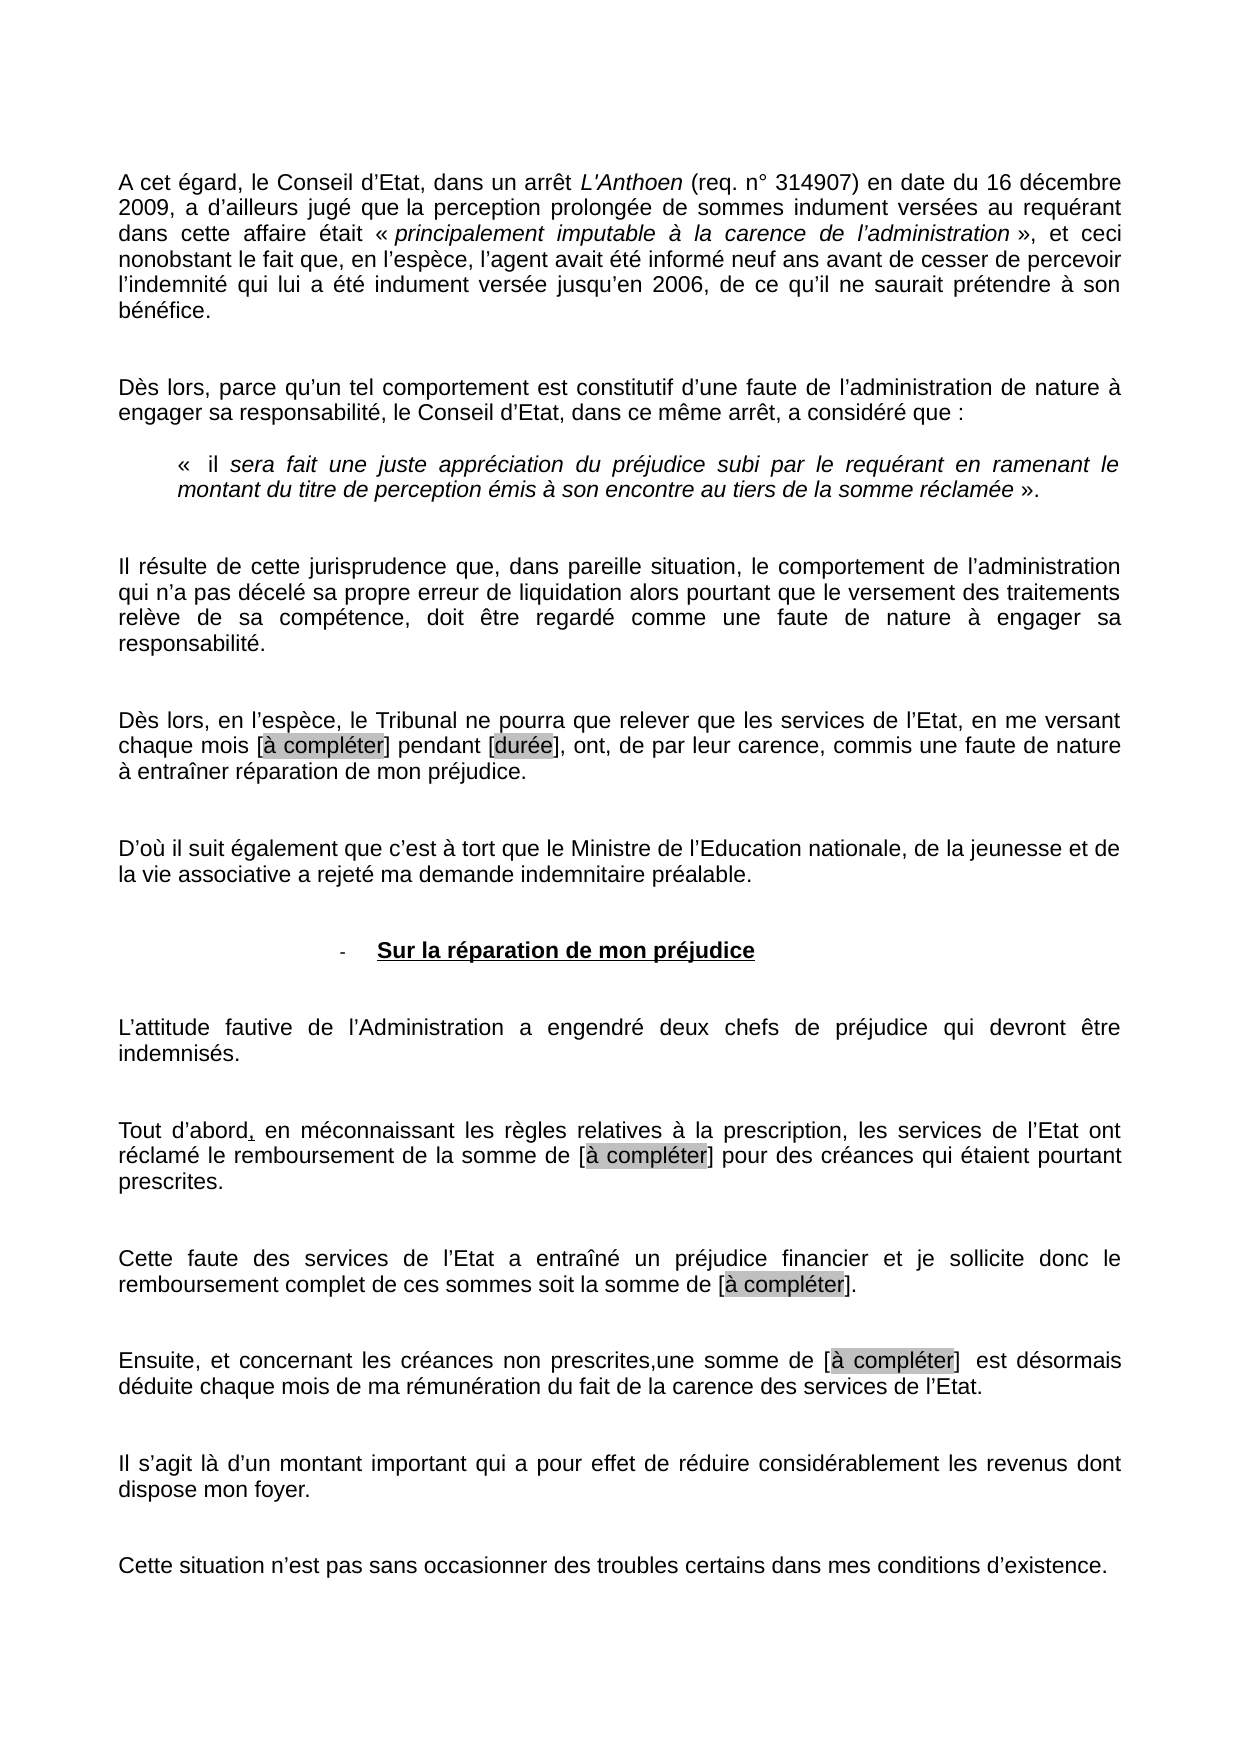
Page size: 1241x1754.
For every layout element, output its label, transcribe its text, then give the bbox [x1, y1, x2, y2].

text D’où il suit également que c’est à tort que le Ministre de l’Education nationale, de la jeunesse et de la vie associative a rejeté ma demande indemnitaire préalable. [118, 836, 1122, 887]
text A cet égard, le Conseil d’Etat, dans un arrêt L'Anthoen (req. n° 314907) en date du 16 décembre 2009, a d’ailleurs jugé que la perception prolongée de sommes indument versées au requérant dans cette affaire était « principalement imputable à la carence de l’administration », et ceci nonobstant le fait que, en l’espèce, l’agent avait été informé neuf ans avant de cesser de percevoir l’indemnité qui lui a été indument versée jusqu’en 2006, de ce qu’il ne saurait prétendre à son bénéfice. [118, 169, 1122, 323]
text Tout d’abord, en méconnaissant les règles relatives à la prescription, les services de l’Etat ont réclamé le remboursement de la somme de [à compléter] pour des créances qui étaient pourtant prescrites. [118, 1117, 1122, 1194]
text Dès lors, en l’espèce, le Tribunal ne pourra que relever que les services de l’Etat, en me versant chaque mois [à compléter] pendant [durée], ont, de par leur carence, commis une faute de nature à entraîner réparation de mon préjudice. [118, 707, 1122, 784]
list Sur la réparation de mon préjudice [339, 938, 1122, 964]
text L’attitude fautive de l’Administration a engendré deux chefs de préjudice qui devront être indemnisés. [118, 1015, 1122, 1066]
list Ensuite, et concernant les créances non prescrites,une somme de [à compléter] est désormais déduite chaque mois de ma rémunération du fait de la carence des services de l’Etat. [118, 1348, 1122, 1399]
list Il s’agit là d’un montant important qui a pour effet de réduire considérablement les revenus dont dispose mon foyer. [118, 1451, 1122, 1502]
text Il résulte de cette jurisprudence que, dans pareille situation, le comportement de l’administration qui n’a pas décelé sa propre erreur de liquidation alors pourtant que le versement des traitements relève de sa compétence, doit être regardé comme une faute de nature à engager sa responsabilité. [118, 554, 1122, 656]
text « il sera fait une juste appréciation du préjudice subi par le requérant en ramenant le montant du titre de perception émis à son encontre au tiers de la somme réclamée ». [177, 451, 1122, 502]
text Cette faute des services de l’Etat a entraîné un préjudice financier et je sollicite donc le remboursement complet de ces sommes soit la somme de [à compléter]. [118, 1246, 1122, 1297]
list Cette situation n’est pas sans occasionner des troubles certains dans mes conditions d’existence. [118, 1553, 1122, 1579]
text Dès lors, parce qu’un tel comportement est constitutif d’une faute de l’administration de nature à engager sa responsabilité, le Conseil d’Etat, dans ce même arrêt, a considéré que : [118, 374, 1122, 426]
